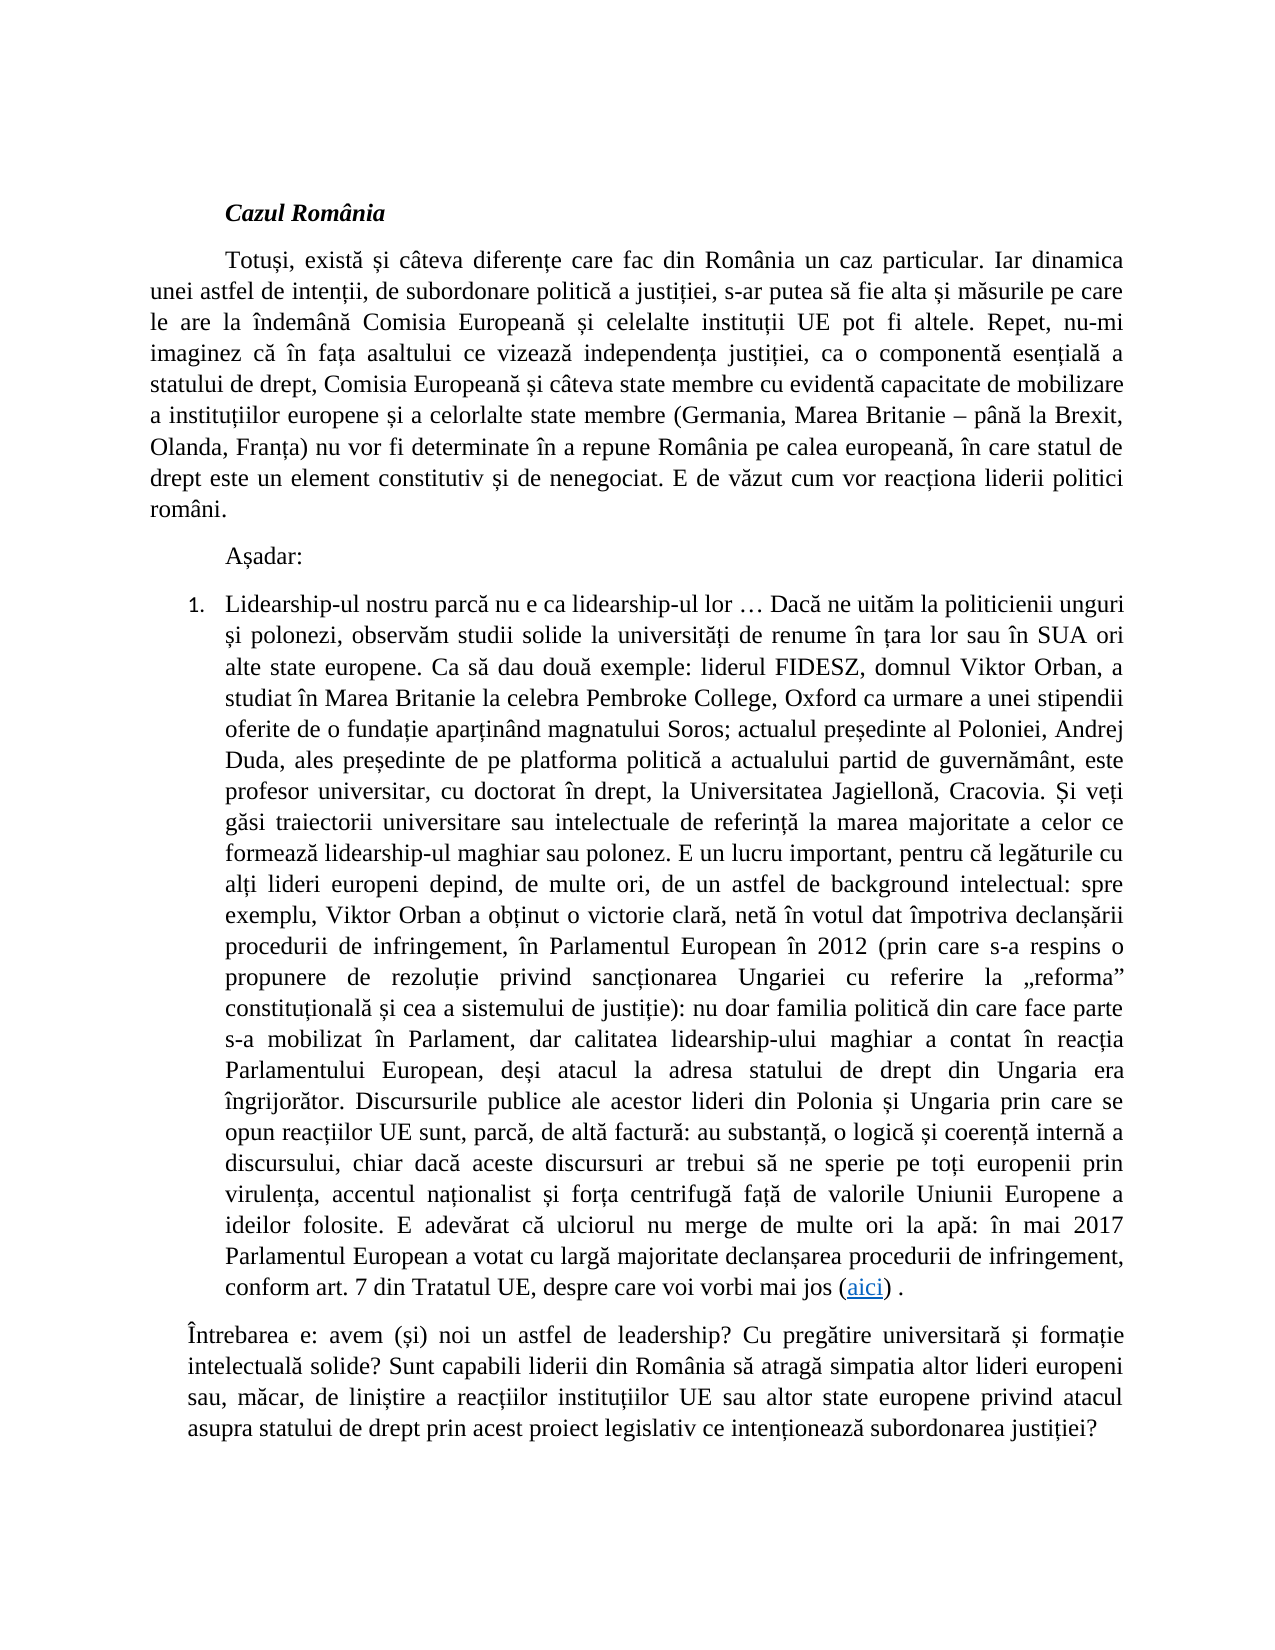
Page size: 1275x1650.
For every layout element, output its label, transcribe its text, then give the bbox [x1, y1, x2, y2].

text Cazul România [150, 198, 1125, 226]
list Lidearship-ul nostru parcă nu e ca lidearship-ul lor … Dacă ne uităm la politicienii unguri și polonezi, observăm studii solide la universități de renume în țara lor sau în SUA ori alte state europene. Ca să dau două exemple: liderul FIDESZ, domnul Viktor Orban, a studiat în Marea Britanie la celebra Pembroke College, Oxford ca urmare a unei stipendii oferite de o fundație aparținând magnatului Soros; actualul președinte al Poloniei, Andrej Duda, ales președinte de pe platforma politică a actualului partid de guvernământ, este profesor universitar, cu doctorat în drept, la Universitatea Jagiellonă, Cracovia. Și veți găsi traiectorii universitare sau intelectuale de referință la marea majoritate a celor ce formează lidearship-ul maghiar sau polonez. E un lucru important, pentru că legăturile cu alți lideri europeni depind, de multe ori, de un astfel de background intelectual: spre exemplu, Viktor Orban a obținut o victorie clară, netă în votul dat împotriva declanșării procedurii de infringement, în Parlamentul European în 2012 (prin care s-a respins o propunere de rezoluție privind sancționarea Ungariei cu referire la „reforma” constituțională și cea a sistemului de justiție): nu doar familia politică din care face parte s-a mobilizat în Parlament, dar calitatea lidearship-ului maghiar a contat în reacția Parlamentului European, deși atacul la adresa statului de drept din Ungaria era îngrijorător. Discursurile publice ale acestor lideri din Polonia și Ungaria prin care se opun reacțiilor UE sunt, parcă, de altă factură: au substanță, o logică și coerență internă a discursului, chiar dacă aceste discursuri ar trebui să ne sperie pe toți europenii prin virulența, accentul naționalist și forța centrifugă față de valorile Uniunii Europene a ideilor folosite. E adevărat că ulciorul nu merge de multe ori la apă: în mai 2017 Parlamentul European a votat cu largă majoritate declanșarea procedurii de infringement, conform art. 7 din Tratatul UE, despre care voi vorbi mai jos (aici) . [187, 589, 1125, 1301]
text Întrebarea e: avem (și) noi un astfel de leadership? Cu pregătire universitară și formație intelectuală solide? Sunt capabili liderii din România să atragă simpatia altor lideri europeni sau, măcar, de liniștire a reacțiilor instituțiilor UE sau altor state europene privind atacul asupra statului de drept prin acest proiect legislativ ce intenționează subordonarea justiției? [187, 1320, 1125, 1442]
text Totuși, există și câteva diferențe care fac din România un caz particular. Iar dinamica unei astfel de intenții, de subordonare politică a justiției, s-ar putea să fie alta și măsurile pe care le are la îndemână Comisia Europeană și celelalte instituții UE pot fi altele. Repet, nu-mi imaginez că în fața asaltului ce vizează independența justiției, ca o componentă esențială a statului de drept, Comisia Europeană și câteva state membre cu evidentă capacitate de mobilizare a instituțiilor europene și a celorlalte state membre (Germania, Marea Britanie – până la Brexit, Olanda, Franța) nu vor fi determinate în a repune România pe calea europeană, în care statul de drept este un element constitutiv și de nenegociat. E de văzut cum vor reacționa liderii politici români. [150, 245, 1125, 522]
text Așadar: [150, 541, 1125, 570]
